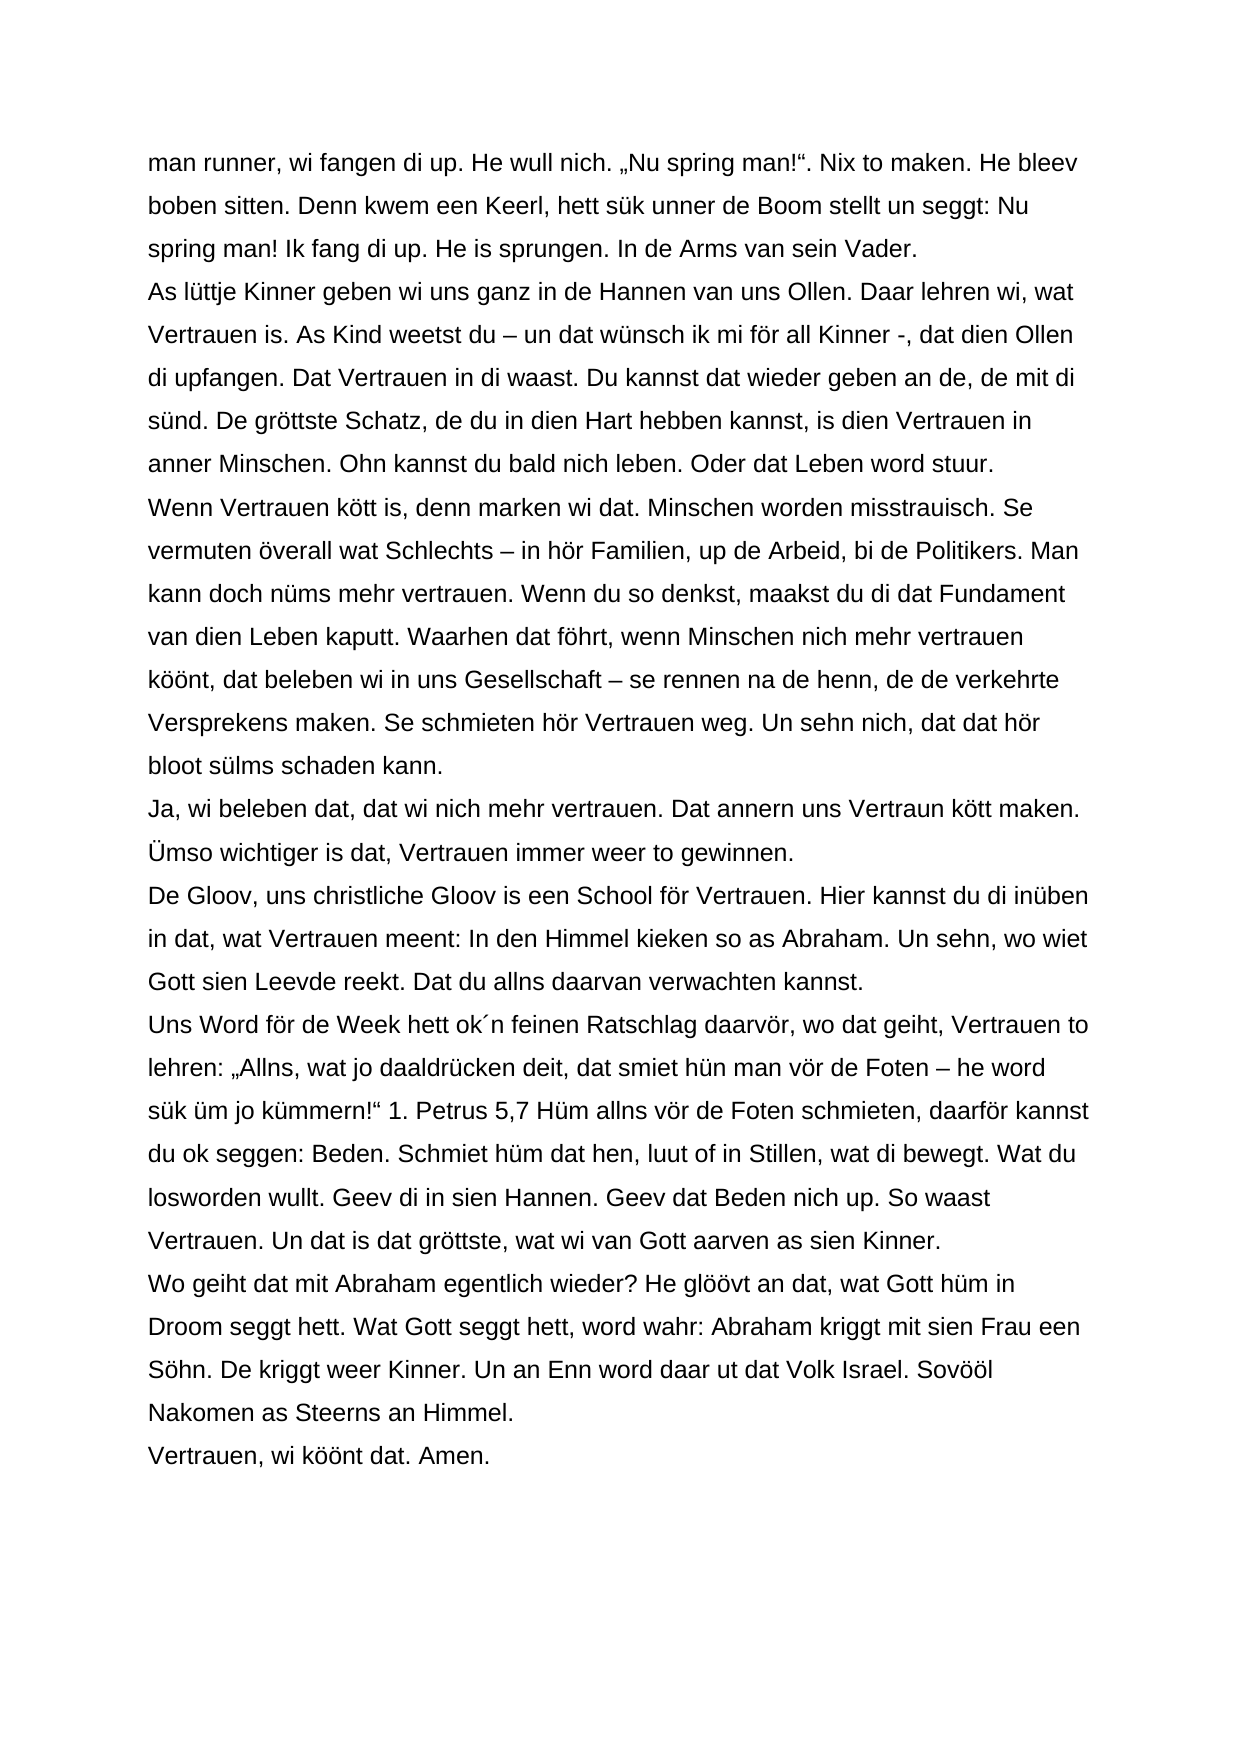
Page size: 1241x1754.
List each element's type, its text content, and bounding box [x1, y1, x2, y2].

text Vertrauen, wi köönt dat. Amen. [148, 1441, 1093, 1513]
text Ja, wi beleben dat, dat wi nich mehr vertrauen. Dat annern uns Vertraun kött maken. Ümso wichtiger is dat, Vertrauen immer weer to gewinnen. De Gloov, uns christliche Gloov is een School för Vertrauen. Hier kannst du di inüben in dat, wat Vertrauen meent: In den Himmel kieken so as Abraham. Un sehn, wo wiet Gott sien Leevde reekt. Dat du allns daarvan verwachten kannst. Uns Word för de Week hett ok´n feinen Ratschlag daarvör, wo dat geiht, Vertrauen to lehren: „Allns, wat jo daaldrücken deit, dat smiet hün man vör de Foten – he word sük üm jo kümmern!“ 1. Petrus 5,7 Hüm allns vör de Foten schmieten, daarför kannst du ok seggen: Beden. Schmiet hüm dat hen, luut of in Stillen, wat di bewegt. Wat du losworden wullt. Geev di in sien Hannen. Geev dat Beden nich up. So waast Vertrauen. Un dat is dat gröttste, wat wi van Gott aarven as sien Kinner. [148, 794, 1093, 1254]
text Wenn Vertrauen kött is, denn marken wi dat. Minschen worden misstrauisch. Se vermuten överall wat Schlechts – in hör Familien, up de Arbeid, bi de Politikers. Man kann doch nüms mehr vertrauen. Wenn du so denkst, maakst du di dat Fundament van dien Leben kaputt. Waarhen dat föhrt, wenn Minschen nich mehr vertrauen köönt, dat beleben wi in uns Gesellschaft – se rennen na de henn, de de verkehrte Versprekens maken. Se schmieten hör Vertrauen weg. Un sehn nich, dat dat hör bloot sülms schaden kann. [148, 493, 1093, 780]
text man runner, wi fangen di up. He wull nich. „Nu spring man!“. Nix to maken. He bleev boben sitten. Denn kwem een Keerl, hett sük unner de Boom stellt un seggt: Nu spring man! Ik fang di up. He is sprungen. In de Arms van sein Vader. As lüttje Kinner geben wi uns ganz in de Hannen van uns Ollen. Daar lehren wi, wat Vertrauen is. As Kind weetst du – un dat wünsch ik mi för all Kinner -, dat dien Ollen di upfangen. Dat Vertrauen in di waast. Du kannst dat wieder geben an de, de mit di sünd. De gröttste Schatz, de du in dien Hart hebben kannst, is dien Vertrauen in anner Minschen. Ohn kannst du bald nich leben. Oder dat Leben word stuur. [148, 148, 1093, 478]
text Wo geiht dat mit Abraham egentlich wieder? He glöövt an dat, wat Gott hüm in Droom seggt hett. Wat Gott seggt hett, word wahr: Abraham kriggt mit sien Frau een Söhn. De kriggt weer Kinner. Un an Enn word daar ut dat Volk Israel. Sovööl Nakomen as Steerns an Himmel. [148, 1269, 1093, 1427]
